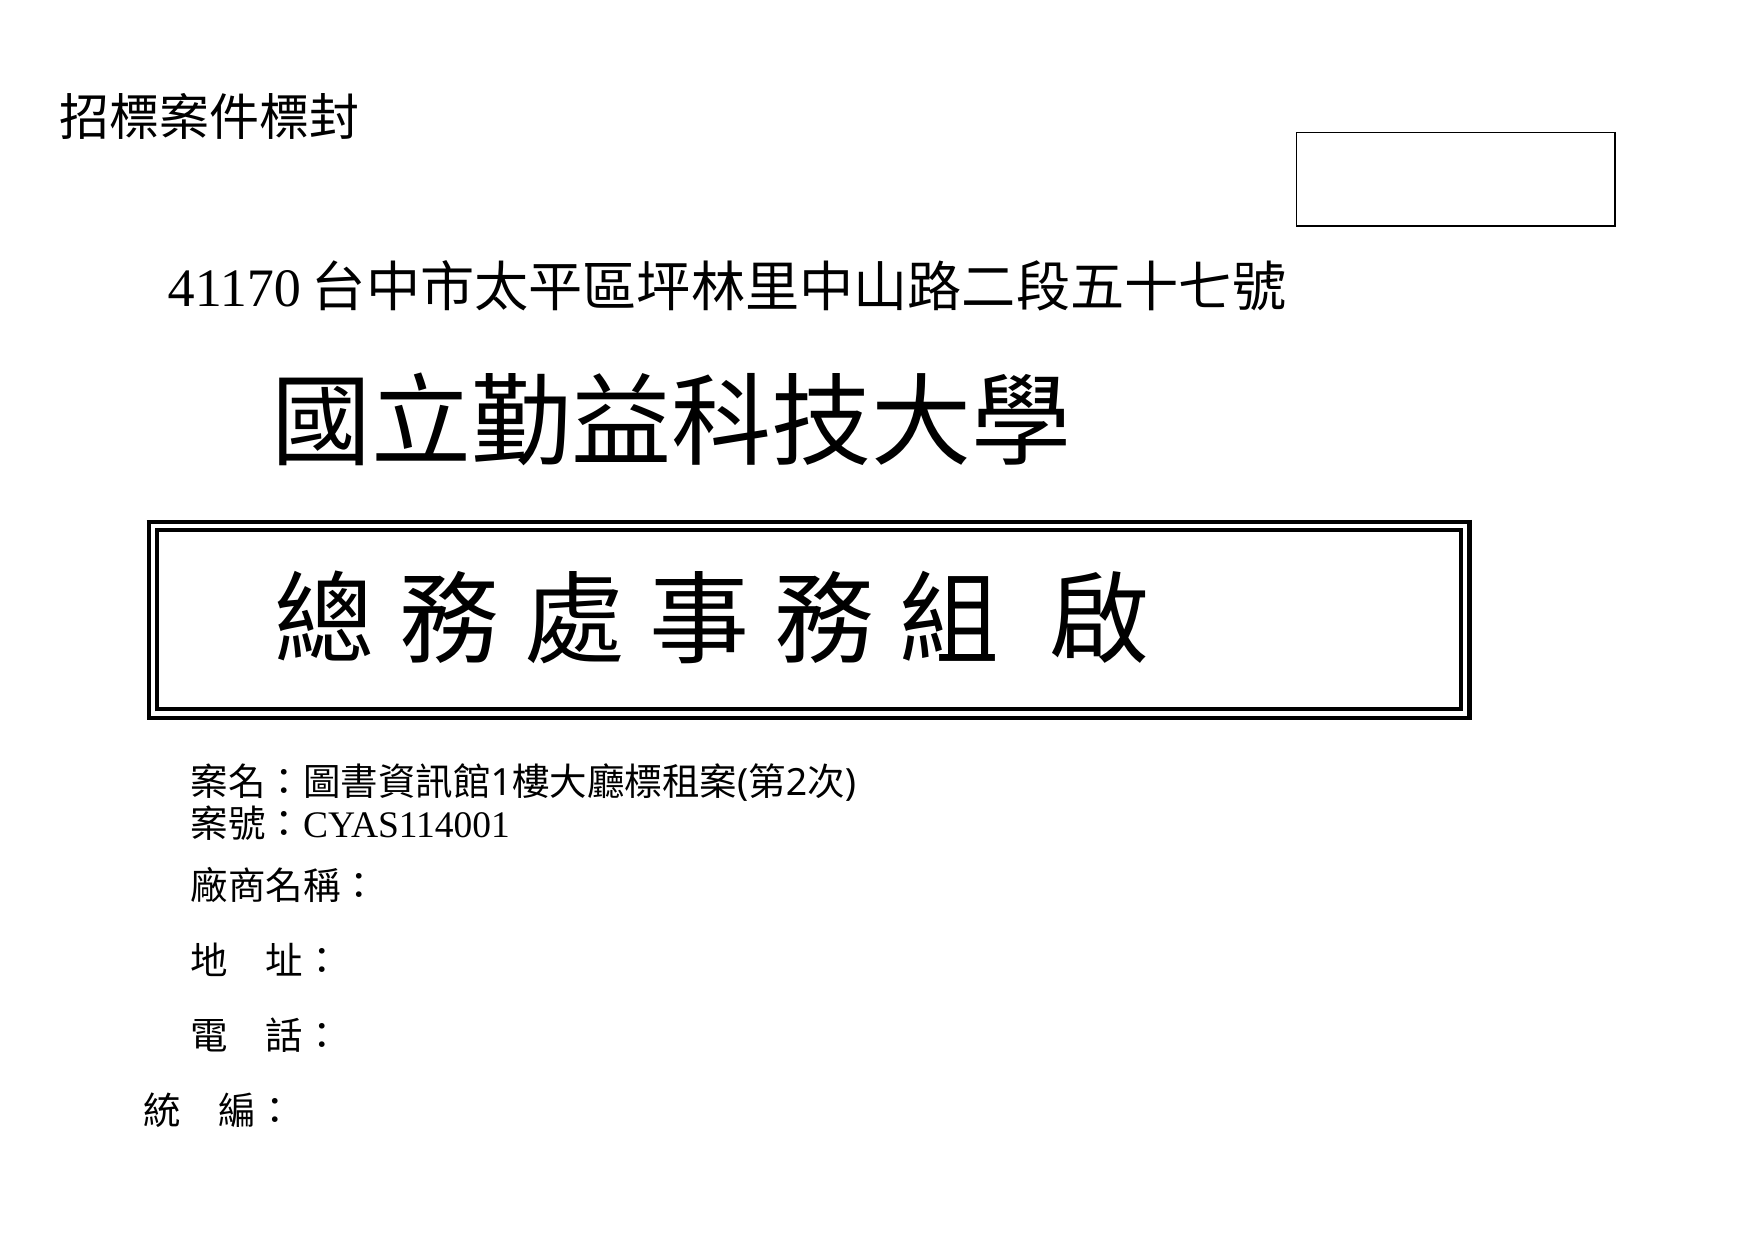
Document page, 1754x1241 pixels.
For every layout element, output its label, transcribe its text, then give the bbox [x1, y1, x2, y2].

text 案名：圖書資訊館1樓大廳標租案(第2次) [59, 751, 1648, 806]
text 地 址： [59, 920, 1648, 995]
text 招標案件標封 [59, 76, 1648, 151]
text 41170台中市太平區坪林里中山路二段五十七號 [59, 226, 1648, 339]
text 廠商名稱： [59, 845, 1648, 920]
text 總 務 處 事 務 組 啟 [174, 540, 1444, 684]
text 國立勤益科技大學 [59, 339, 1648, 489]
text 電 話： [59, 995, 1648, 1070]
text 案號：CYAS114001 [59, 806, 1648, 845]
text 統 編： [59, 1070, 1648, 1145]
